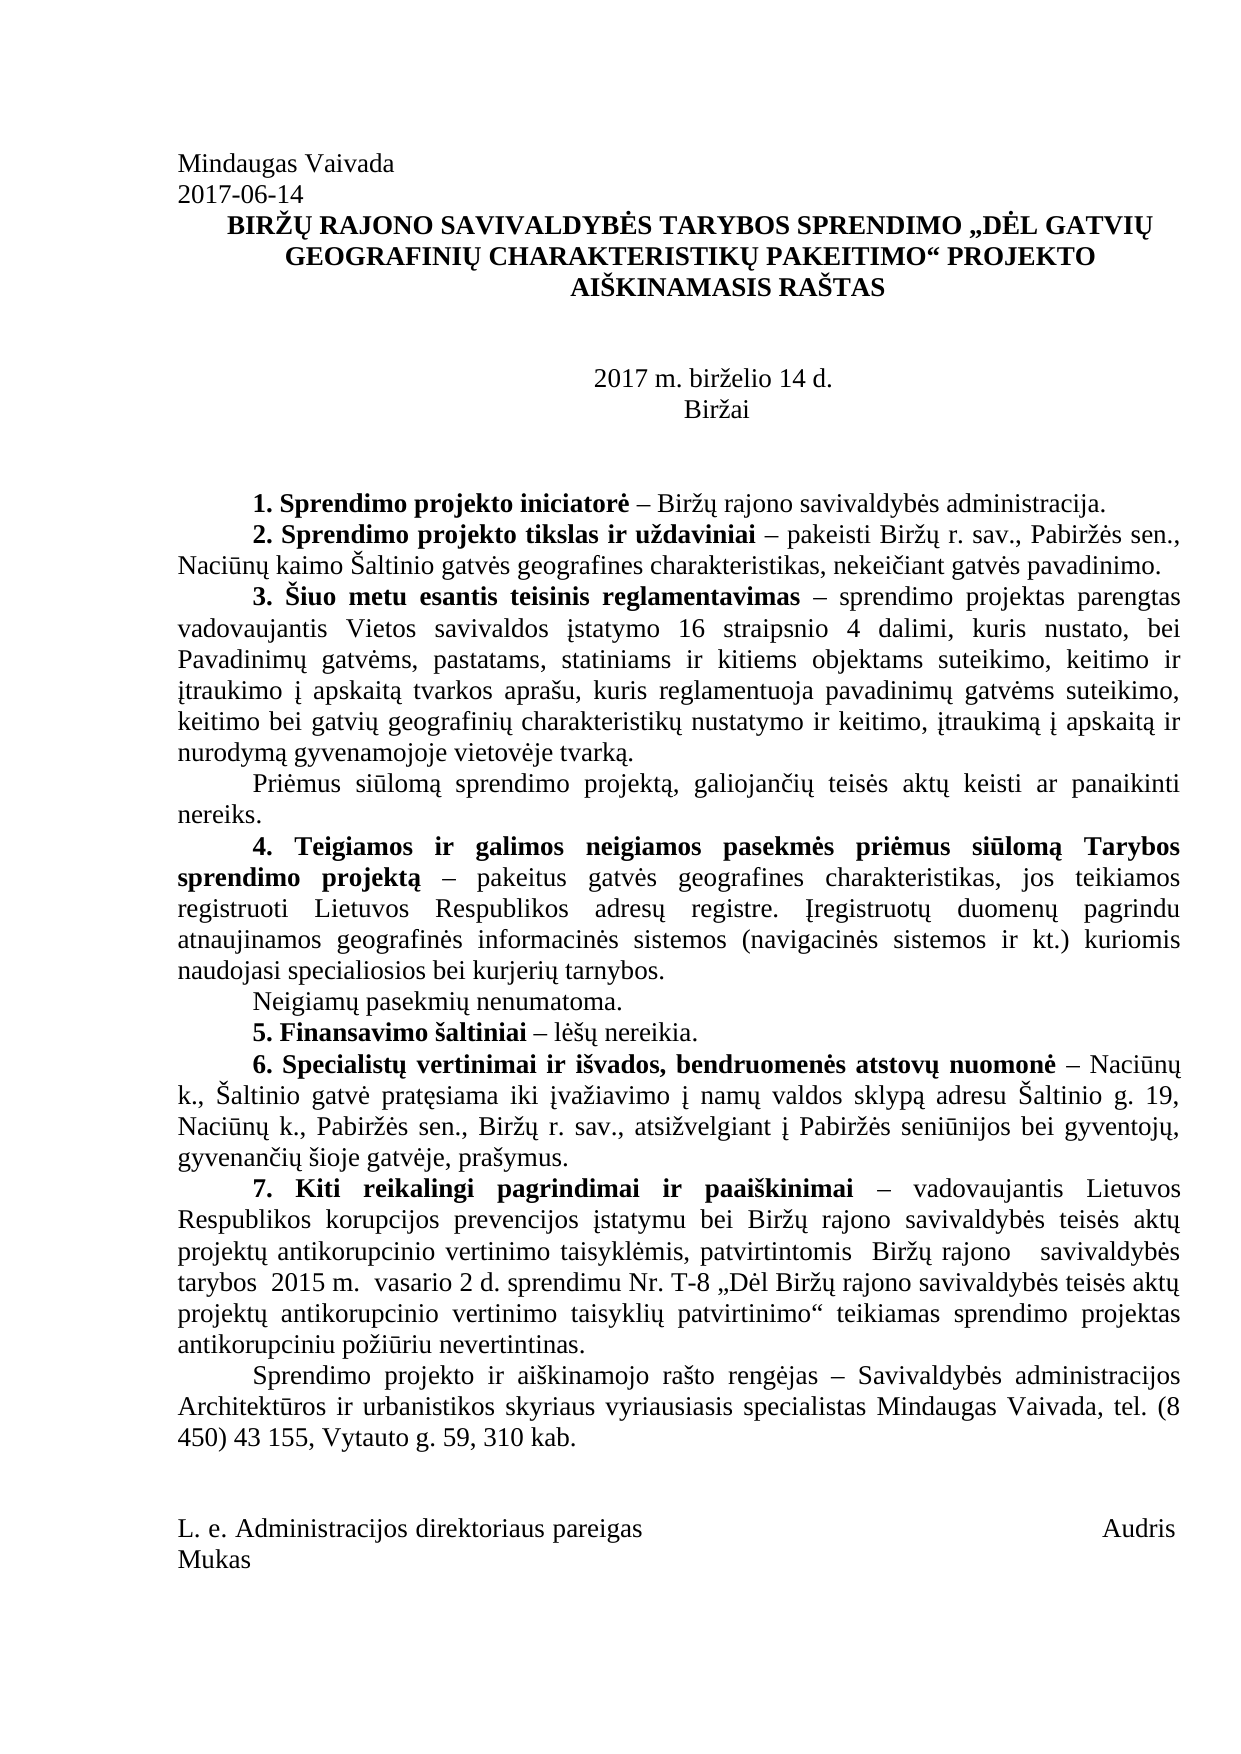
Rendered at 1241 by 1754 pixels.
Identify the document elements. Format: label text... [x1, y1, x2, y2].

text 1. Sprendimo projekto iniciatorė – Biržų rajono savivaldybės administracija. [252, 487, 1181, 518]
table_header BIRŽŲ RAJONO SAVIVALDYBĖS TARYBOS SPRENDIMO „DĖL GATVIŲ GEOGRAFINIŲ CHARAKTERISTIKŲ PAKEITIMO“ PROJEKTO AIŠKINAMASIS RAŠTAS [177, 209, 1204, 334]
text Biržai [177, 394, 1181, 425]
text 7. Kiti reikalingi pagrindimai ir paaiškinimai – vadovaujantis Lietuvos Respublikos korupcijos prevencijos įstatymu bei Biržų rajono savivaldybės teisės aktų projektų antikorupcinio vertinimo taisyklėmis, patvirtintomis Biržų rajono savivaldybės tarybos 2015 m. vasario 2 d. sprendimu Nr. T-8 „Dėl Biržų rajono savivaldybės teisės aktų projektų antikorupcinio vertinimo taisyklių patvirtinimo“ teikiamas sprendimo projektas antikorupciniu požiūriu nevertintinas. [177, 1172, 1181, 1359]
text Sprendimo projekto ir aiškinamojo rašto rengėjas – Savivaldybės administracijos Architektūros ir urbanistikos skyriaus vyriausiasis specialistas Mindaugas Vaivada, tel. (8 450) 43 155, Vytauto g. 59, 310 kab. [177, 1359, 1181, 1453]
text Mindaugas Vaivada [177, 147, 1181, 178]
text 2. Sprendimo projekto tikslas ir uždaviniai – pakeisti Biržų r. sav., Pabiržės sen., Naciūnų kaimo Šaltinio gatvės geografines charakteristikas, nekeičiant gatvės pavadinimo. [177, 518, 1181, 581]
text 6. Specialistų vertinimai ir išvados, bendruomenės atstovų nuomonė – Naciūnų k., Šaltinio gatvė pratęsiama iki įvažiavimo į namų valdos sklypą adresu Šaltinio g. 19, Naciūnų k., Pabiržės sen., Biržų r. sav., atsižvelgiant į Pabiržės seniūnijos bei gyventojų, gyvenančių šioje gatvėje, prašymus. [177, 1048, 1181, 1172]
text 2017 m. birželio 14 d. [177, 362, 1181, 394]
text 5. Finansavimo šaltiniai – lėšų nereikia. [252, 1017, 1181, 1048]
text Priėmus siūlomą sprendimo projektą, galiojančių teisės aktų keisti ar panaikinti nereiks. [177, 767, 1181, 830]
text 2017-06-14 [177, 178, 1181, 209]
text 4. Teigiamos ir galimos neigiamos pasekmės priėmus siūlomą Tarybos sprendimo projektą – pakeitus gatvės geografines charakteristikas, jos teikiamos registruoti Lietuvos Respublikos adresų registre. Įregistruotų duomenų pagrindu atnaujinamos geografinės informacinės sistemos (navigacinės sistemos ir kt.) kuriomis naudojasi specialiosios bei kurjerių tarnybos. [177, 830, 1181, 985]
text Neigiamų pasekmių nenumatoma. [177, 985, 1181, 1017]
text 3. Šiuo metu esantis teisinis reglamentavimas – sprendimo projektas parengtas vadovaujantis Vietos savivaldos įstatymo 16 straipsnio 4 dalimi, kuris nustato, bei Pavadinimų gatvėms, pastatams, statiniams ir kitiems objektams suteikimo, keitimo ir įtraukimo į apskaitą tvarkos aprašu, kuris reglamentuoja pavadinimų gatvėms suteikimo, keitimo bei gatvių geografinių charakteristikų nustatymo ir keitimo, įtraukimą į apskaitą ir nurodymą gyvenamojoje vietovėje tvarką. [177, 581, 1181, 767]
text L. e. Administracijos direktoriaus pareigas Audris Mukas [177, 1512, 1181, 1575]
